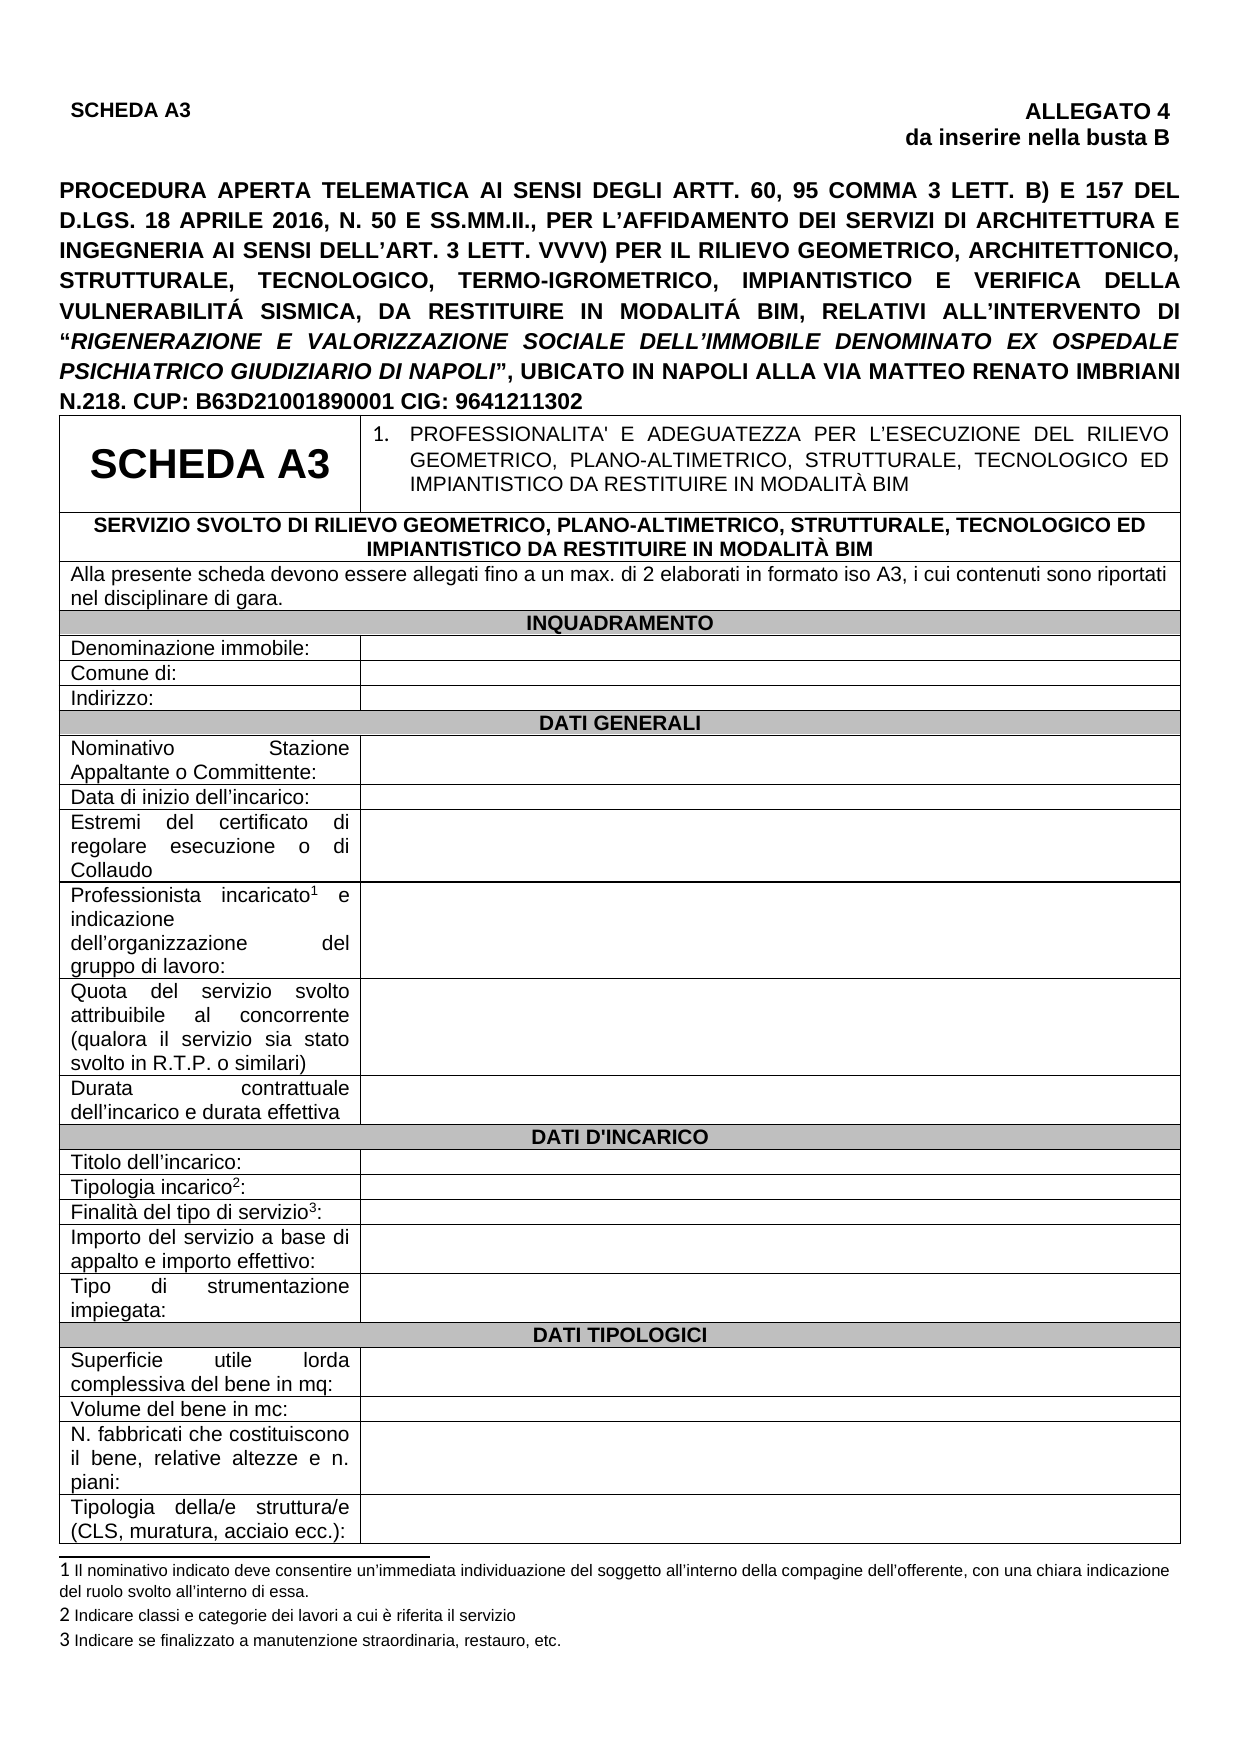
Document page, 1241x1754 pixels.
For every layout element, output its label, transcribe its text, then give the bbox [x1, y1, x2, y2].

table_cell Quota del servizio svolto attribuibile al concorrente (qualora il servizio sia stato svolto in R.T.P. o similari) [60, 979, 360, 1075]
table_cell Denominazione immobile: [60, 636, 360, 659]
table_cell [361, 785, 1180, 808]
table_cell [361, 661, 1180, 684]
table_cell [361, 1348, 1180, 1396]
table_cell [361, 1397, 1180, 1421]
table_cell [361, 1225, 1180, 1273]
table_cell Tipo di strumentazione impiegata: [60, 1274, 360, 1322]
table_header SCHEDA A3 [60, 416, 360, 512]
table_cell Comune di: [60, 661, 360, 684]
table_cell Finalità del tipo di servizio: [60, 1200, 360, 1224]
table_cell SERVIZIO SVOLTO DI RILIEVO GEOMETRICO, PLANO-ALTIMETRICO, STRUTTURALE, TECNOLOGICO ED IMPIANTISTICO DA RESTITUIRE IN MODALITÀ BIM [60, 513, 1180, 561]
table_cell Estremi del certificato di regolare esecuzione o di Collaudo [60, 810, 360, 881]
table_cell [361, 1076, 1180, 1124]
table_cell Nominativo Stazione Appaltante o Committente: [60, 736, 360, 783]
table_cell [361, 1150, 1180, 1174]
table_cell Indirizzo: [60, 686, 360, 709]
table_cell [361, 736, 1180, 783]
table_cell DATI D'INCARICO [60, 1125, 1180, 1149]
table_cell Volume del bene in mc: [60, 1397, 360, 1421]
table_cell [361, 1200, 1180, 1224]
table_cell DATI TIPOLOGICI [60, 1323, 1180, 1347]
table_cell DATI GENERALI [60, 711, 1180, 734]
table_cell Titolo dell’incarico: [60, 1150, 360, 1174]
table_header PROFESSIONALITA' E ADEGUATEZZA PER L’ESECUZIONE DEL RILIEVO GEOMETRICO, PLANO-ALTIMETRICO, STRUTTURALE, TECNOLOGICO ED IMPIANTISTICO DA RESTITUIRE IN MODALITÀ BIM [361, 416, 1180, 512]
table_cell [361, 1175, 1180, 1199]
table_cell Importo del servizio a base di appalto e importo effettivo: [60, 1225, 360, 1273]
table_cell [361, 1495, 1180, 1543]
table_cell [361, 636, 1180, 659]
table_cell INQUADRAMENTO [60, 611, 1180, 634]
table_cell Tipologia incarico: [60, 1175, 360, 1199]
table_cell [361, 979, 1180, 1075]
table_cell N. fabbricati che costituiscono il bene, relative altezze e n. piani: [60, 1422, 360, 1494]
table_cell [361, 810, 1180, 881]
table_cell Data di inizio dell’incarico: [60, 785, 360, 808]
table_cell [361, 1274, 1180, 1322]
table_cell Tipologia della/e struttura/e (CLS, muratura, acciaio ecc.): [60, 1495, 360, 1543]
table_cell [361, 1422, 1180, 1494]
table_cell Alla presente scheda devono essere allegati fino a un max. di 2 elaborati in formato iso A3, i cui contenuti sono riportati nel disciplinare di gara. [60, 562, 1180, 609]
table_cell Professionista incaricato e indicazione dell’organizzazione del gruppo di lavoro: [60, 883, 360, 978]
table_cell Superficie utile lorda complessiva del bene in mq: [60, 1348, 360, 1396]
table_cell [361, 686, 1180, 709]
table_cell [361, 883, 1180, 978]
table_cell Durata contrattuale dell’incarico e durata effettiva [60, 1076, 360, 1124]
